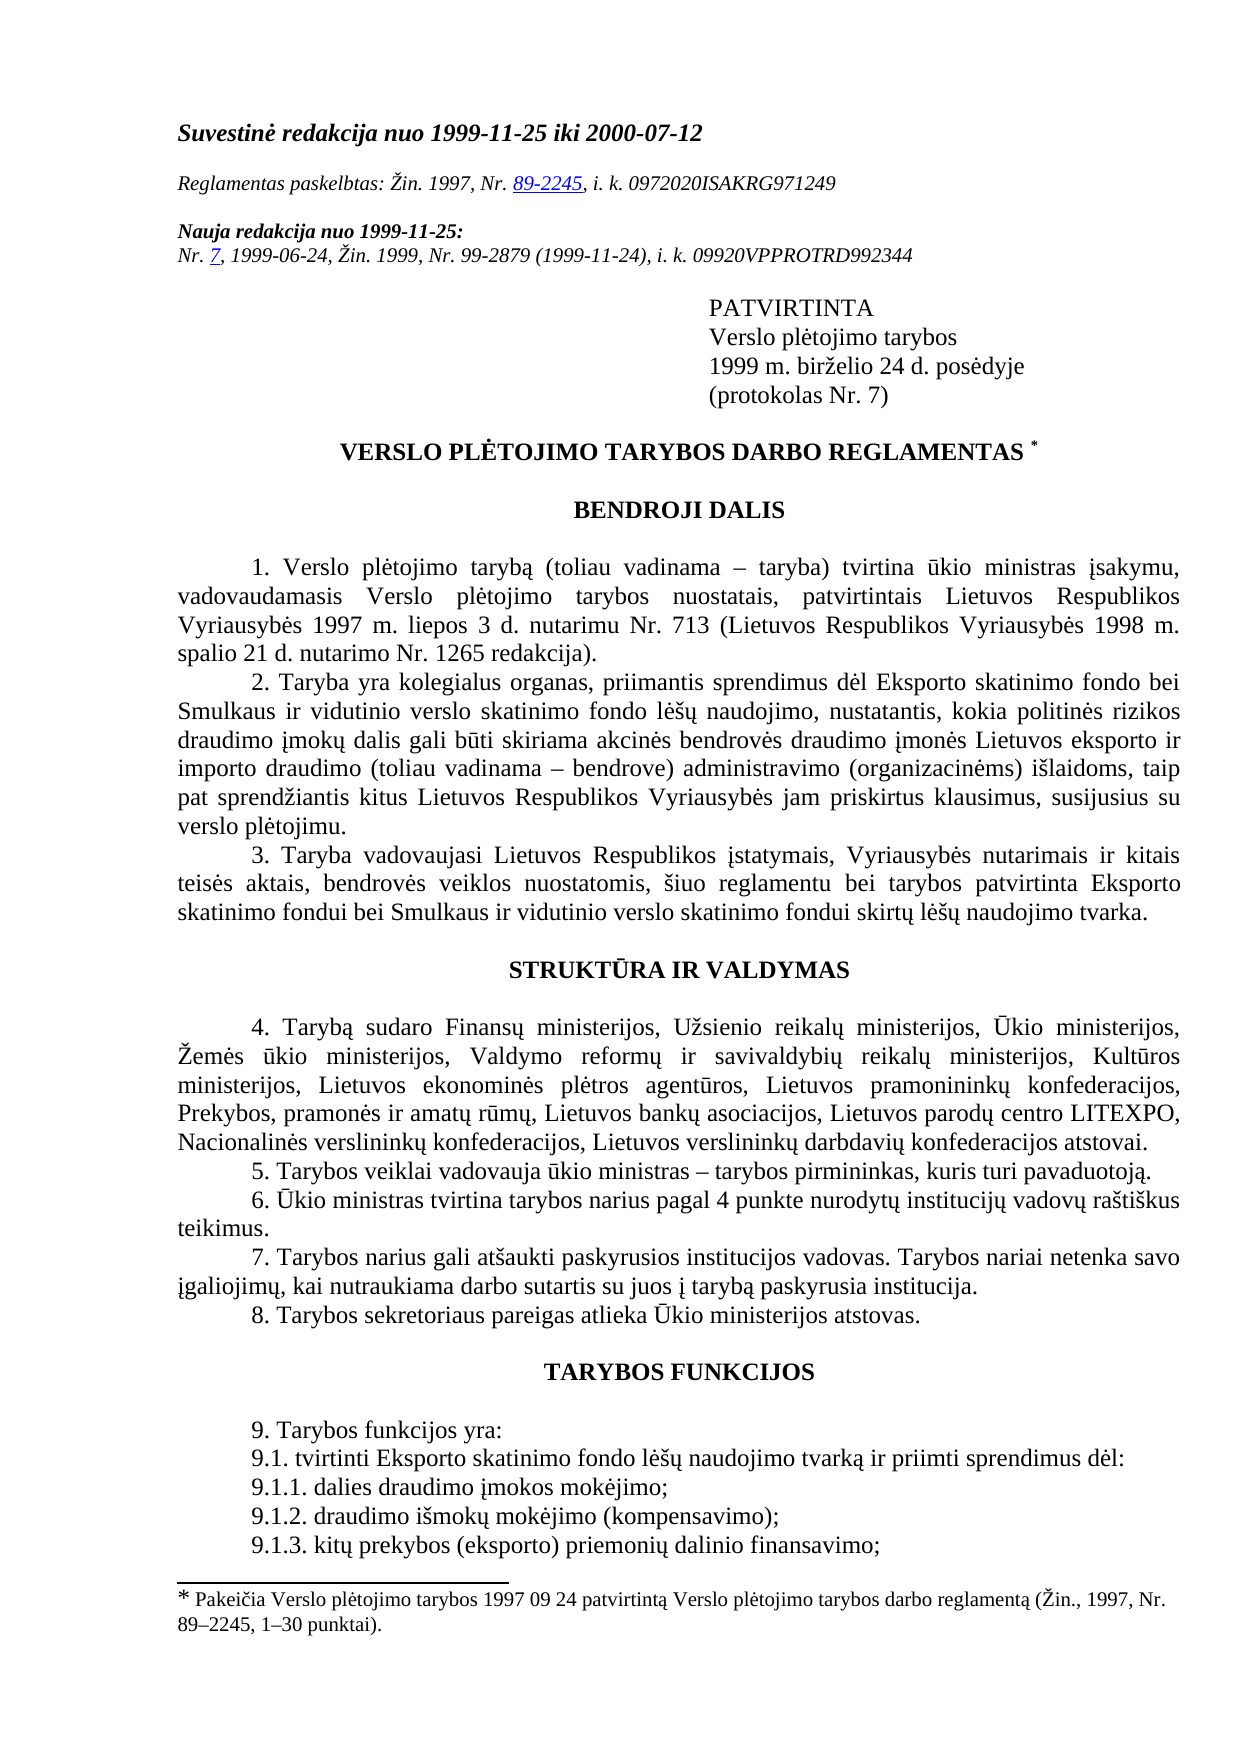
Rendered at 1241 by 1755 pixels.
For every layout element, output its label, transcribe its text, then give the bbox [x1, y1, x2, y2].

text 4. Tarybą sudaro Finansų ministerijos, Užsienio reikalų ministerijos, Ūkio ministerijos, Žemės ūkio ministerijos, Valdymo reformų ir savivaldybių reikalų ministerijos, Kultūros ministerijos, Lietuvos ekonominės plėtros agentūros, Lietuvos pramonininkų konfederacijos, Prekybos, pramonės ir amatų rūmų, Lietuvos bankų asociacijos, Lietuvos parodų centro LITEXPO, Nacionalinės verslininkų konfederacijos, Lietuvos verslininkų darbdavių konfederacijos atstovai. [177, 1012, 1181, 1156]
text (protokolas Nr. 7) [177, 380, 1181, 408]
text 9. Tarybos funkcijos yra: [177, 1415, 1181, 1443]
text 9.1. tvirtinti Eksporto skatinimo fondo lėšų naudojimo tvarką ir priimti sprendimus dėl: [177, 1443, 1181, 1472]
text Bendroji dalis [177, 495, 1181, 523]
text Suvestinė redakcija nuo 1999-11-25 iki 2000-07-12 [177, 118, 1181, 147]
text 9.1.2. draudimo išmokų mokėjimo (kompensavimo); [177, 1501, 1181, 1530]
text Reglamentas paskelbtas: Žin. 1997, Nr. 89-2245, i. k. 0972020ISAKRG971249 [177, 171, 1181, 195]
text Pakeičia Verslo plėtojimo tarybos 1997 09 24 patvirtintą Verslo plėtojimo tarybos darbo reglamentą (Žin., 1997, Nr. 89–2245, 1–30 punktai). [177, 1583, 1181, 1636]
text 1999 m. birželio 24 d. posėdyje [177, 351, 1181, 380]
text 6. Ūkio ministras tvirtina tarybos narius pagal 4 punkte nurodytų institucijų vadovų raštiškus teikimus. [177, 1185, 1181, 1242]
text PATVIRTINTA [177, 293, 1181, 322]
text 8. Tarybos sekretoriaus pareigas atlieka Ūkio ministerijos atstovas. [177, 1300, 1181, 1328]
text 2. Taryba yra kolegialus organas, priimantis sprendimus dėl Eksporto skatinimo fondo bei Smulkaus ir vidutinio verslo skatinimo fondo lėšų naudojimo, nustatantis, kokia politinės rizikos draudimo įmokų dalis gali būti skiriama akcinės bendrovės draudimo įmonės Lietuvos eksporto ir importo draudimo (toliau vadinama – bendrove) administravimo (organizacinėms) išlaidoms, taip pat sprendžiantis kitus Lietuvos Respublikos Vyriausybės jam priskirtus klausimus, susijusius su verslo plėtojimu. [177, 667, 1181, 840]
text 5. Tarybos veiklai vadovauja ūkio ministras – tarybos pirmininkas, kuris turi pavaduotoją. [177, 1156, 1181, 1185]
text 9.1.3. kitų prekybos (eksporto) priemonių dalinio finansavimo; [177, 1530, 1181, 1558]
text Tarybos funkcijos [177, 1357, 1181, 1386]
text VERSLO PLĖTOJIMO TARYBOS DARBO REGLAMENTAS [266, 437, 1181, 466]
text Verslo plėtojimo tarybos [177, 322, 1181, 351]
text 9.1.1. dalies draudimo įmokos mokėjimo; [177, 1472, 1181, 1501]
text 1. Verslo plėtojimo tarybą (toliau vadinama – taryba) tvirtina ūkio ministras įsakymu, vadovaudamasis Verslo plėtojimo tarybos nuostatais, patvirtintais Lietuvos Respublikos Vyriausybės 1997 m. liepos 3 d. nutarimu Nr. 713 (Lietuvos Respublikos Vyriausybės 1998 m. spalio 21 d. nutarimo Nr. 1265 redakcija). [177, 552, 1181, 667]
text 3. Taryba vadovaujasi Lietuvos Respublikos įstatymais, Vyriausybės nutarimais ir kitais teisės aktais, bendrovės veiklos nuostatomis, šiuo reglamentu bei tarybos patvirtinta Eksporto skatinimo fondui bei Smulkaus ir vidutinio verslo skatinimo fondui skirtų lėšų naudojimo tvarka. [177, 840, 1181, 926]
text Nr. 7, 1999-06-24, Žin. 1999, Nr. 99-2879 (1999-11-24), i. k. 09920VPPROTRD992344 [177, 243, 1181, 267]
text 7. Tarybos narius gali atšaukti paskyrusios institucijos vadovas. Tarybos nariai netenka savo įgaliojimų, kai nutraukiama darbo sutartis su juos į tarybą paskyrusia institucija. [177, 1242, 1181, 1300]
text Nauja redakcija nuo 1999-11-25: [177, 219, 1181, 243]
text Struktūra ir valdymas [177, 955, 1181, 983]
